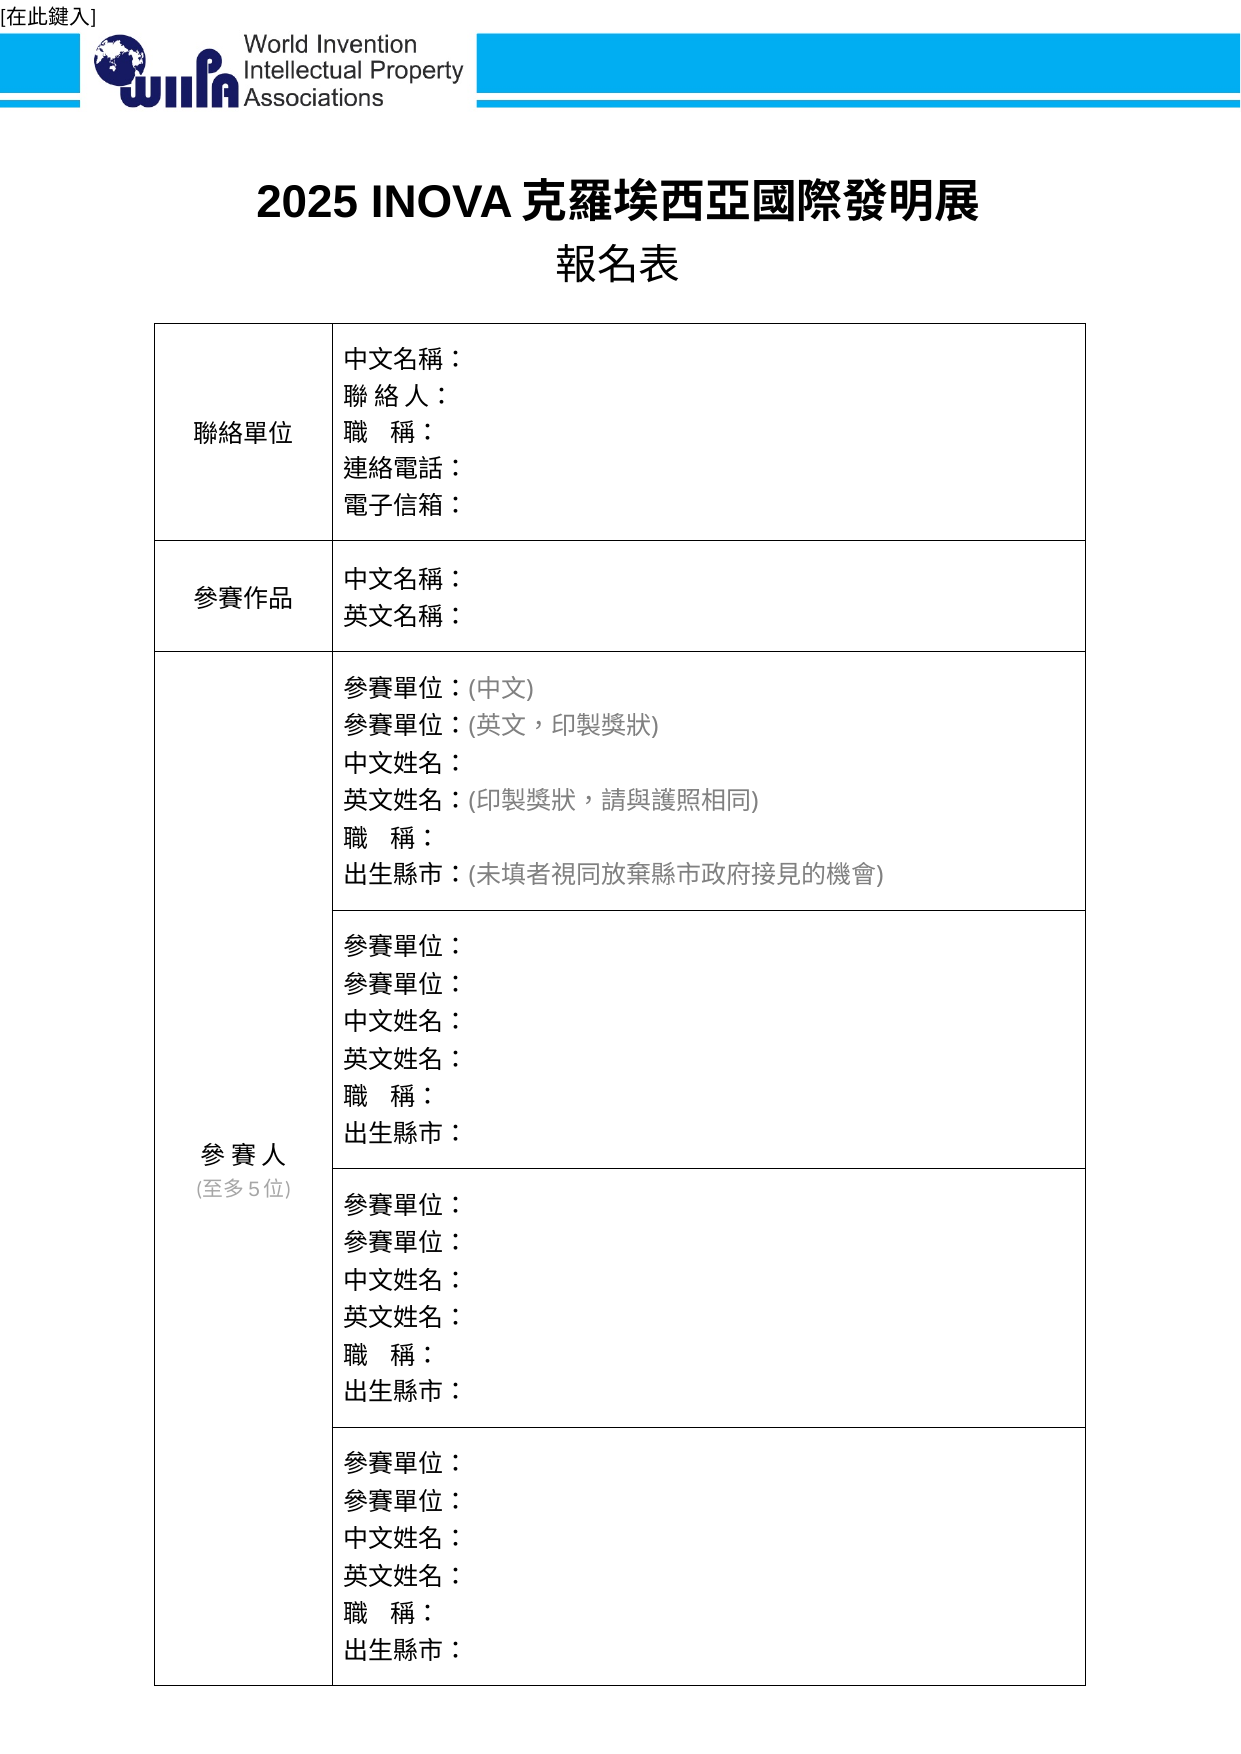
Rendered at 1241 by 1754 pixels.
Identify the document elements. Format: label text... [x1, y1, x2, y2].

table_cell 參賽單位： 參賽單位： 中文姓名： 英文姓名： 職 稱： 出生縣市： [333, 911, 1085, 1168]
table_header 聯絡單位 [155, 324, 332, 540]
table_cell 參 賽 人 (至多5位) [155, 652, 332, 1685]
picture [0, 30, 1241, 112]
table_cell 參賽單位： 參賽單位： 中文姓名： 英文姓名： 職 稱： 出生縣市： [333, 1169, 1085, 1427]
table_cell 參賽單位：(中文) 參賽單位：(英文，印製獎狀) 中文姓名： 英文姓名：(印製獎狀，請與護照相同) 職 稱： 出生縣市：(未填者視同放棄縣市政府接見的機會) [333, 652, 1085, 910]
table_header 中文名稱： 聯 絡 人： 職 稱： 連絡電話： 電子信箱： [333, 324, 1085, 540]
table_cell 中文名稱： 英文名稱： [333, 541, 1085, 651]
table_cell 參賽單位： 參賽單位： 中文姓名： 英文姓名： 職 稱： 出生縣市： [333, 1428, 1085, 1685]
table_cell 參賽作品 [155, 541, 332, 651]
